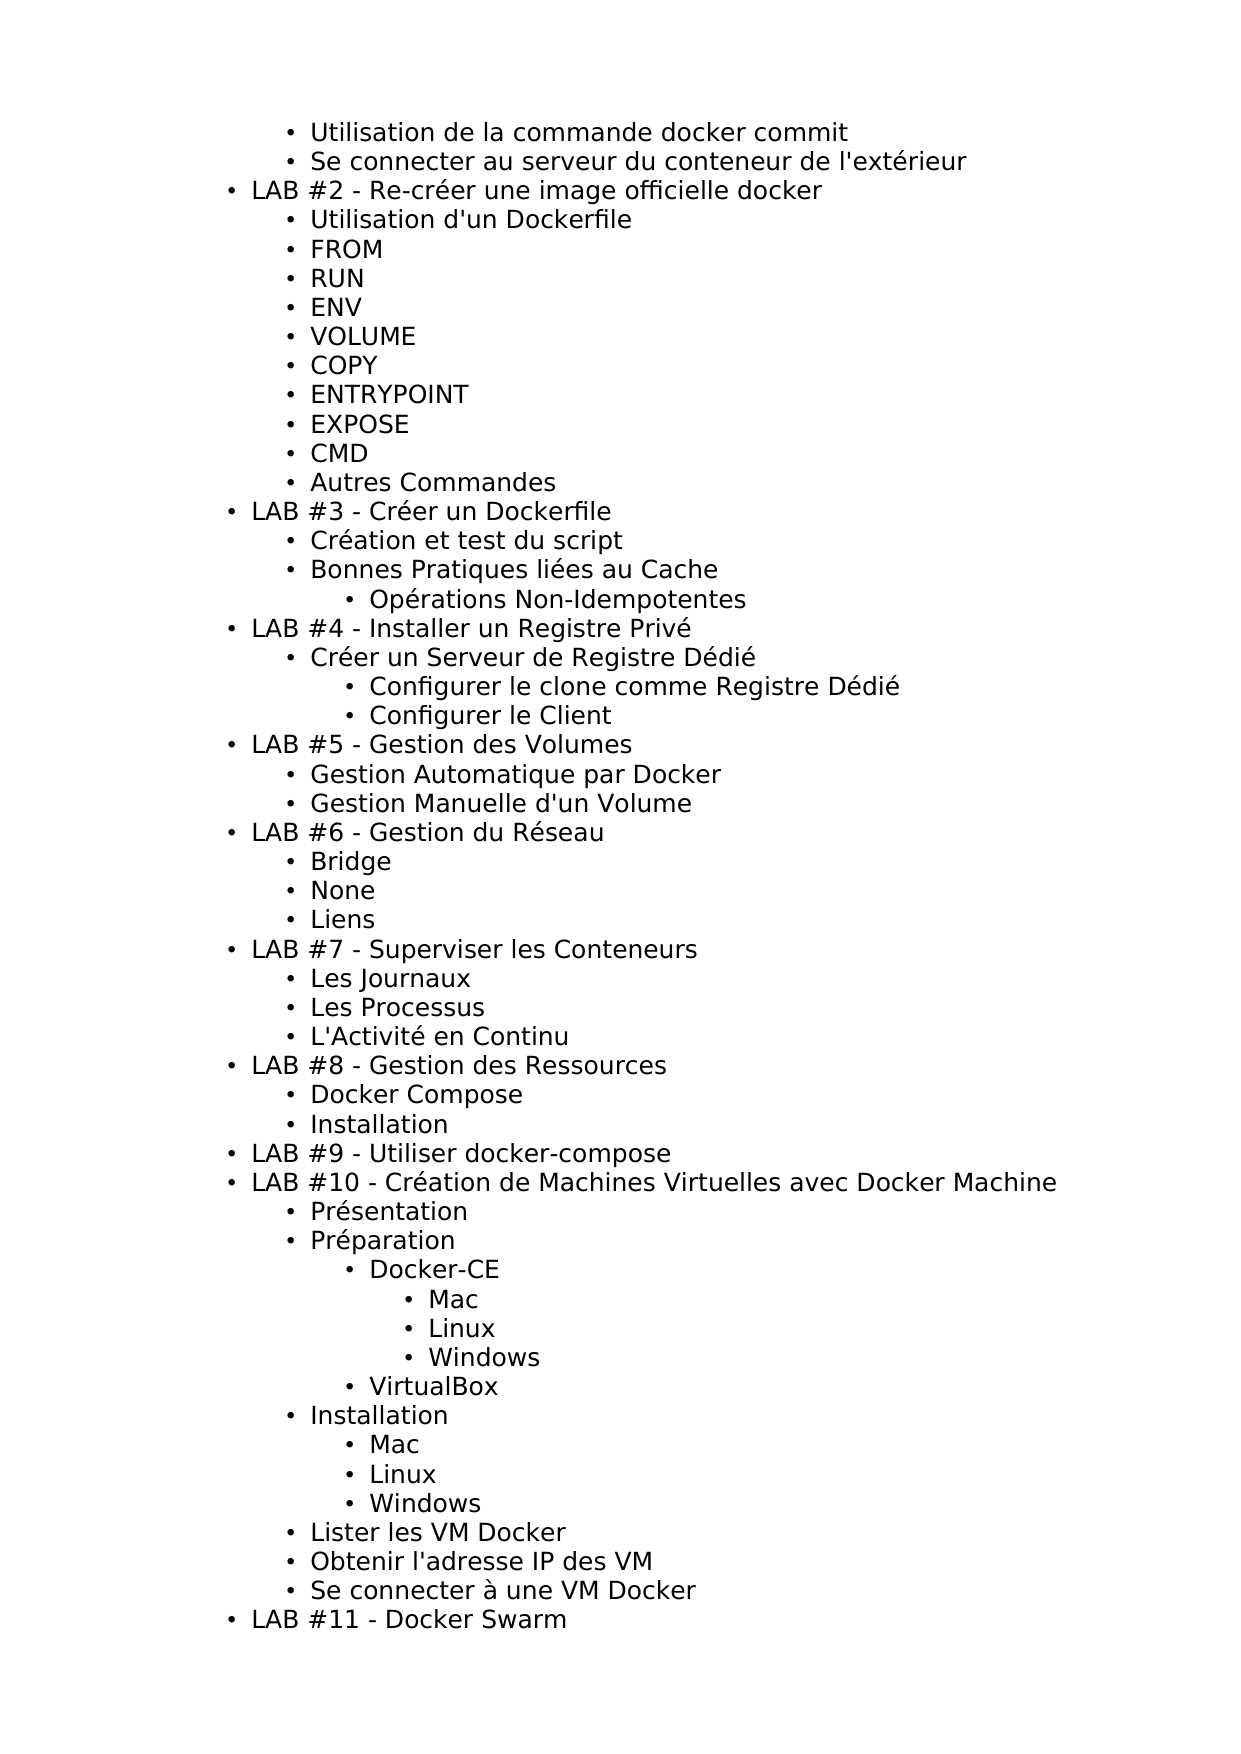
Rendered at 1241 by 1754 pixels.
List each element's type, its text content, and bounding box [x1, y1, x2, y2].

list Windows [354, 1489, 1122, 1518]
list EXPOSE [295, 410, 1122, 439]
list Liens [295, 906, 1122, 935]
list LAB #9 - Utiliser docker-compose [236, 1139, 1122, 1168]
list LAB #4 - Installer un Registre Privé [236, 614, 1122, 643]
list Mac [413, 1285, 1122, 1314]
list Bridge [295, 847, 1122, 876]
list ENV [295, 293, 1122, 322]
list Utilisation de la commande docker commit [295, 118, 1122, 147]
list Présentation [295, 1197, 1122, 1226]
list Windows [413, 1343, 1122, 1372]
list Se connecter à une VM Docker [295, 1576, 1122, 1606]
list Docker Compose [295, 1081, 1122, 1110]
list Gestion Manuelle d'un Volume [295, 789, 1122, 818]
list CMD [295, 439, 1122, 468]
list Autres Commandes [295, 468, 1122, 497]
list Linux [413, 1314, 1122, 1343]
list LAB #3 - Créer un Dockerfile [236, 497, 1122, 526]
list Mac [354, 1431, 1122, 1460]
list RUN [295, 264, 1122, 293]
list Les Processus [295, 993, 1122, 1022]
list Utilisation d'un Dockerfile [295, 206, 1122, 235]
list Installation [295, 1110, 1122, 1139]
list LAB #8 - Gestion des Ressources [236, 1051, 1122, 1081]
list LAB #10 - Création de Machines Virtuelles avec Docker Machine [236, 1168, 1122, 1197]
list L'Activité en Continu [295, 1022, 1122, 1051]
list FROM [295, 235, 1122, 264]
list LAB #5 - Gestion des Volumes [236, 731, 1122, 760]
list Lister les VM Docker [295, 1518, 1122, 1547]
list Se connecter au serveur du conteneur de l'extérieur [295, 147, 1122, 176]
list VirtualBox [354, 1372, 1122, 1401]
list Obtenir l'adresse IP des VM [295, 1547, 1122, 1576]
list COPY [295, 351, 1122, 381]
list Docker-CE [354, 1256, 1122, 1285]
list Opérations Non-Idempotentes [354, 585, 1122, 614]
list LAB #11 - Docker Swarm [236, 1606, 1122, 1635]
list VOLUME [295, 322, 1122, 351]
list None [295, 876, 1122, 906]
list Linux [354, 1460, 1122, 1489]
list Création et test du script [295, 526, 1122, 556]
list LAB #2 - Re-créer une image officielle docker [236, 176, 1122, 206]
list Préparation [295, 1226, 1122, 1256]
list ENTRYPOINT [295, 381, 1122, 410]
list Les Journaux [295, 964, 1122, 993]
list LAB #6 - Gestion du Réseau [236, 818, 1122, 847]
list Configurer le clone comme Registre Dédié [354, 672, 1122, 701]
list LAB #7 - Superviser les Conteneurs [236, 935, 1122, 964]
list Bonnes Pratiques liées au Cache [295, 556, 1122, 585]
list Gestion Automatique par Docker [295, 760, 1122, 789]
list Installation [295, 1401, 1122, 1431]
list Configurer le Client [354, 701, 1122, 731]
list Créer un Serveur de Registre Dédié [295, 643, 1122, 672]
